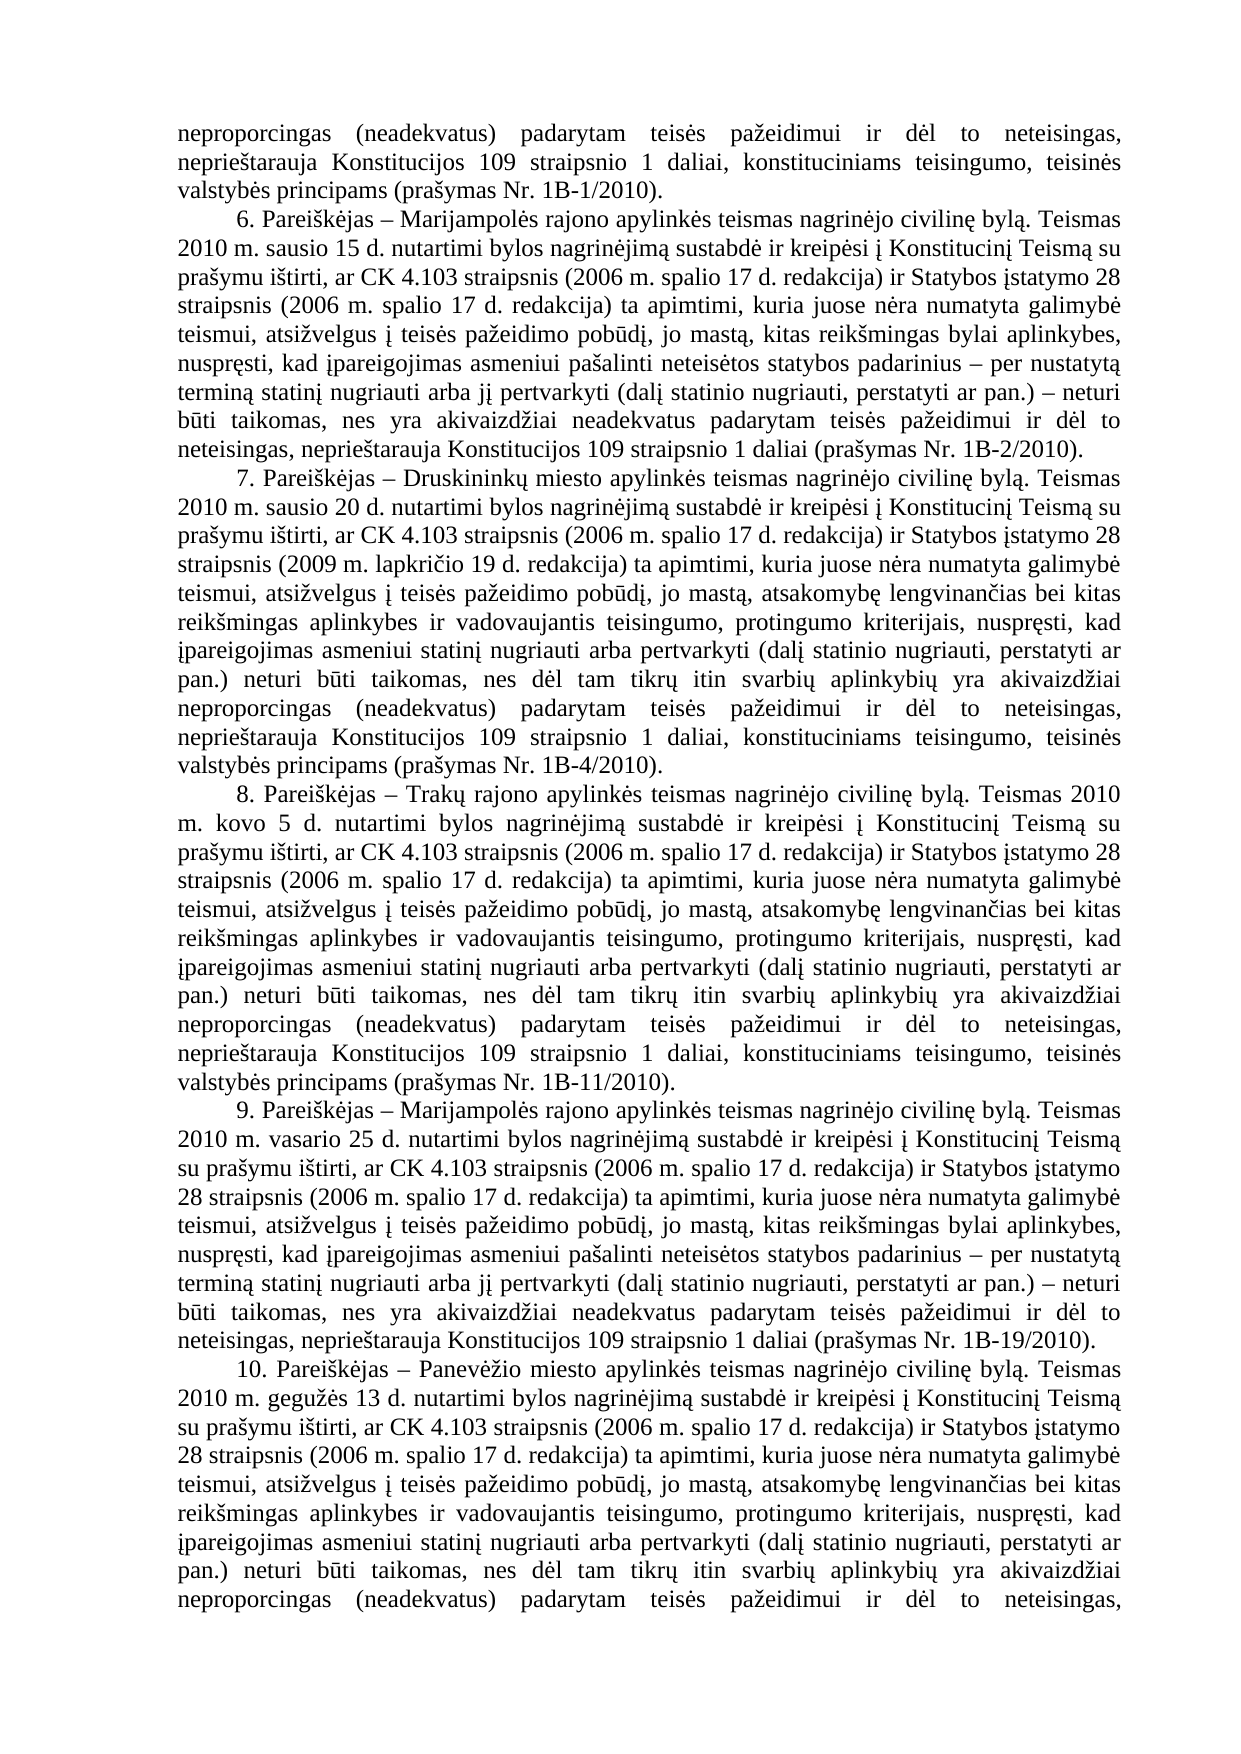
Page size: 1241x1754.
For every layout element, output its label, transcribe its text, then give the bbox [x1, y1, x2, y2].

text neproporcingas (neadekvatus) padarytam teisės pažeidimui ir dėl to neteisingas, neprieštarauja Konstitucijos 109 straipsnio 1 daliai, konstituciniams teisingumo, teisinės valstybės principams (prašymas Nr. 1B-1/2010). [177, 118, 1122, 204]
text 7. Pareiškėjas – Druskininkų miesto apylinkės teismas nagrinėjo civilinę bylą. Teismas 2010 m. sausio 20 d. nutartimi bylos nagrinėjimą sustabdė ir kreipėsi į Konstitucinį Teismą su prašymu ištirti, ar CK 4.103 straipsnis (2006 m. spalio 17 d. redakcija) ir Statybos įstatymo 28 straipsnis (2009 m. lapkričio 19 d. redakcija) ta apimtimi, kuria juose nėra numatyta galimybė teismui, atsižvelgus į teisės pažeidimo pobūdį, jo mastą, atsakomybę lengvinančias bei kitas reikšmingas aplinkybes ir vadovaujantis teisingumo, protingumo kriterijais, nuspręsti, kad įpareigojimas asmeniui statinį nugriauti arba pertvarkyti (dalį statinio nugriauti, perstatyti ar pan.) neturi būti taikomas, nes dėl tam tikrų itin svarbių aplinkybių yra akivaizdžiai neproporcingas (neadekvatus) padarytam teisės pažeidimui ir dėl to neteisingas, neprieštarauja Konstitucijos 109 straipsnio 1 daliai, konstituciniams teisingumo, teisinės valstybės principams (prašymas Nr. 1B-4/2010). [177, 463, 1122, 779]
text 6. Pareiškėjas – Marijampolės rajono apylinkės teismas nagrinėjo civilinę bylą. Teismas 2010 m. sausio 15 d. nutartimi bylos nagrinėjimą sustabdė ir kreipėsi į Konstitucinį Teismą su prašymu ištirti, ar CK 4.103 straipsnis (2006 m. spalio 17 d. redakcija) ir Statybos įstatymo 28 straipsnis (2006 m. spalio 17 d. redakcija) ta apimtimi, kuria juose nėra numatyta galimybė teismui, atsižvelgus į teisės pažeidimo pobūdį, jo mastą, kitas reikšmingas bylai aplinkybes, nuspręsti, kad įpareigojimas asmeniui pašalinti neteisėtos statybos padarinius – per nustatytą terminą statinį nugriauti arba jį pertvarkyti (dalį statinio nugriauti, perstatyti ar pan.) – neturi būti taikomas, nes yra akivaizdžiai neadekvatus padarytam teisės pažeidimui ir dėl to neteisingas, neprieštarauja Konstitucijos 109 straipsnio 1 daliai (prašymas Nr. 1B-2/2010). [177, 204, 1122, 463]
text 9. Pareiškėjas – Marijampolės rajono apylinkės teismas nagrinėjo civilinę bylą. Teismas 2010 m. vasario 25 d. nutartimi bylos nagrinėjimą sustabdė ir kreipėsi į Konstitucinį Teismą su prašymu ištirti, ar CK 4.103 straipsnis (2006 m. spalio 17 d. redakcija) ir Statybos įstatymo 28 straipsnis (2006 m. spalio 17 d. redakcija) ta apimtimi, kuria juose nėra numatyta galimybė teismui, atsižvelgus į teisės pažeidimo pobūdį, jo mastą, kitas reikšmingas bylai aplinkybes, nuspręsti, kad įpareigojimas asmeniui pašalinti neteisėtos statybos padarinius – per nustatytą terminą statinį nugriauti arba jį pertvarkyti (dalį statinio nugriauti, perstatyti ar pan.) – neturi būti taikomas, nes yra akivaizdžiai neadekvatus padarytam teisės pažeidimui ir dėl to neteisingas, neprieštarauja Konstitucijos 109 straipsnio 1 daliai (prašymas Nr. 1B-19/2010). [177, 1096, 1122, 1354]
text 8. Pareiškėjas – Trakų rajono apylinkės teismas nagrinėjo civilinę bylą. Teismas 2010 m. kovo 5 d. nutartimi bylos nagrinėjimą sustabdė ir kreipėsi į Konstitucinį Teismą su prašymu ištirti, ar CK 4.103 straipsnis (2006 m. spalio 17 d. redakcija) ir Statybos įstatymo 28 straipsnis (2006 m. spalio 17 d. redakcija) ta apimtimi, kuria juose nėra numatyta galimybė teismui, atsižvelgus į teisės pažeidimo pobūdį, jo mastą, atsakomybę lengvinančias bei kitas reikšmingas aplinkybes ir vadovaujantis teisingumo, protingumo kriterijais, nuspręsti, kad įpareigojimas asmeniui statinį nugriauti arba pertvarkyti (dalį statinio nugriauti, perstatyti ar pan.) neturi būti taikomas, nes dėl tam tikrų itin svarbių aplinkybių yra akivaizdžiai neproporcingas (neadekvatus) padarytam teisės pažeidimui ir dėl to neteisingas, neprieštarauja Konstitucijos 109 straipsnio 1 daliai, konstituciniams teisingumo, teisinės valstybės principams (prašymas Nr. 1B-11/2010). [177, 779, 1122, 1096]
text 10. Pareiškėjas – Panevėžio miesto apylinkės teismas nagrinėjo civilinę bylą. Teismas 2010 m. gegužės 13 d. nutartimi bylos nagrinėjimą sustabdė ir kreipėsi į Konstitucinį Teismą su prašymu ištirti, ar CK 4.103 straipsnis (2006 m. spalio 17 d. redakcija) ir Statybos įstatymo 28 straipsnis (2006 m. spalio 17 d. redakcija) ta apimtimi, kuria juose nėra numatyta galimybė teismui, atsižvelgus į teisės pažeidimo pobūdį, jo mastą, atsakomybę lengvinančias bei kitas reikšmingas aplinkybes ir vadovaujantis teisingumo, protingumo kriterijais, nuspręsti, kad įpareigojimas asmeniui statinį nugriauti arba pertvarkyti (dalį statinio nugriauti, perstatyti ar pan.) neturi būti taikomas, nes dėl tam tikrų itin svarbių aplinkybių yra akivaizdžiai neproporcingas (neadekvatus) padarytam teisės pažeidimui ir dėl to neteisingas, [177, 1354, 1122, 1613]
